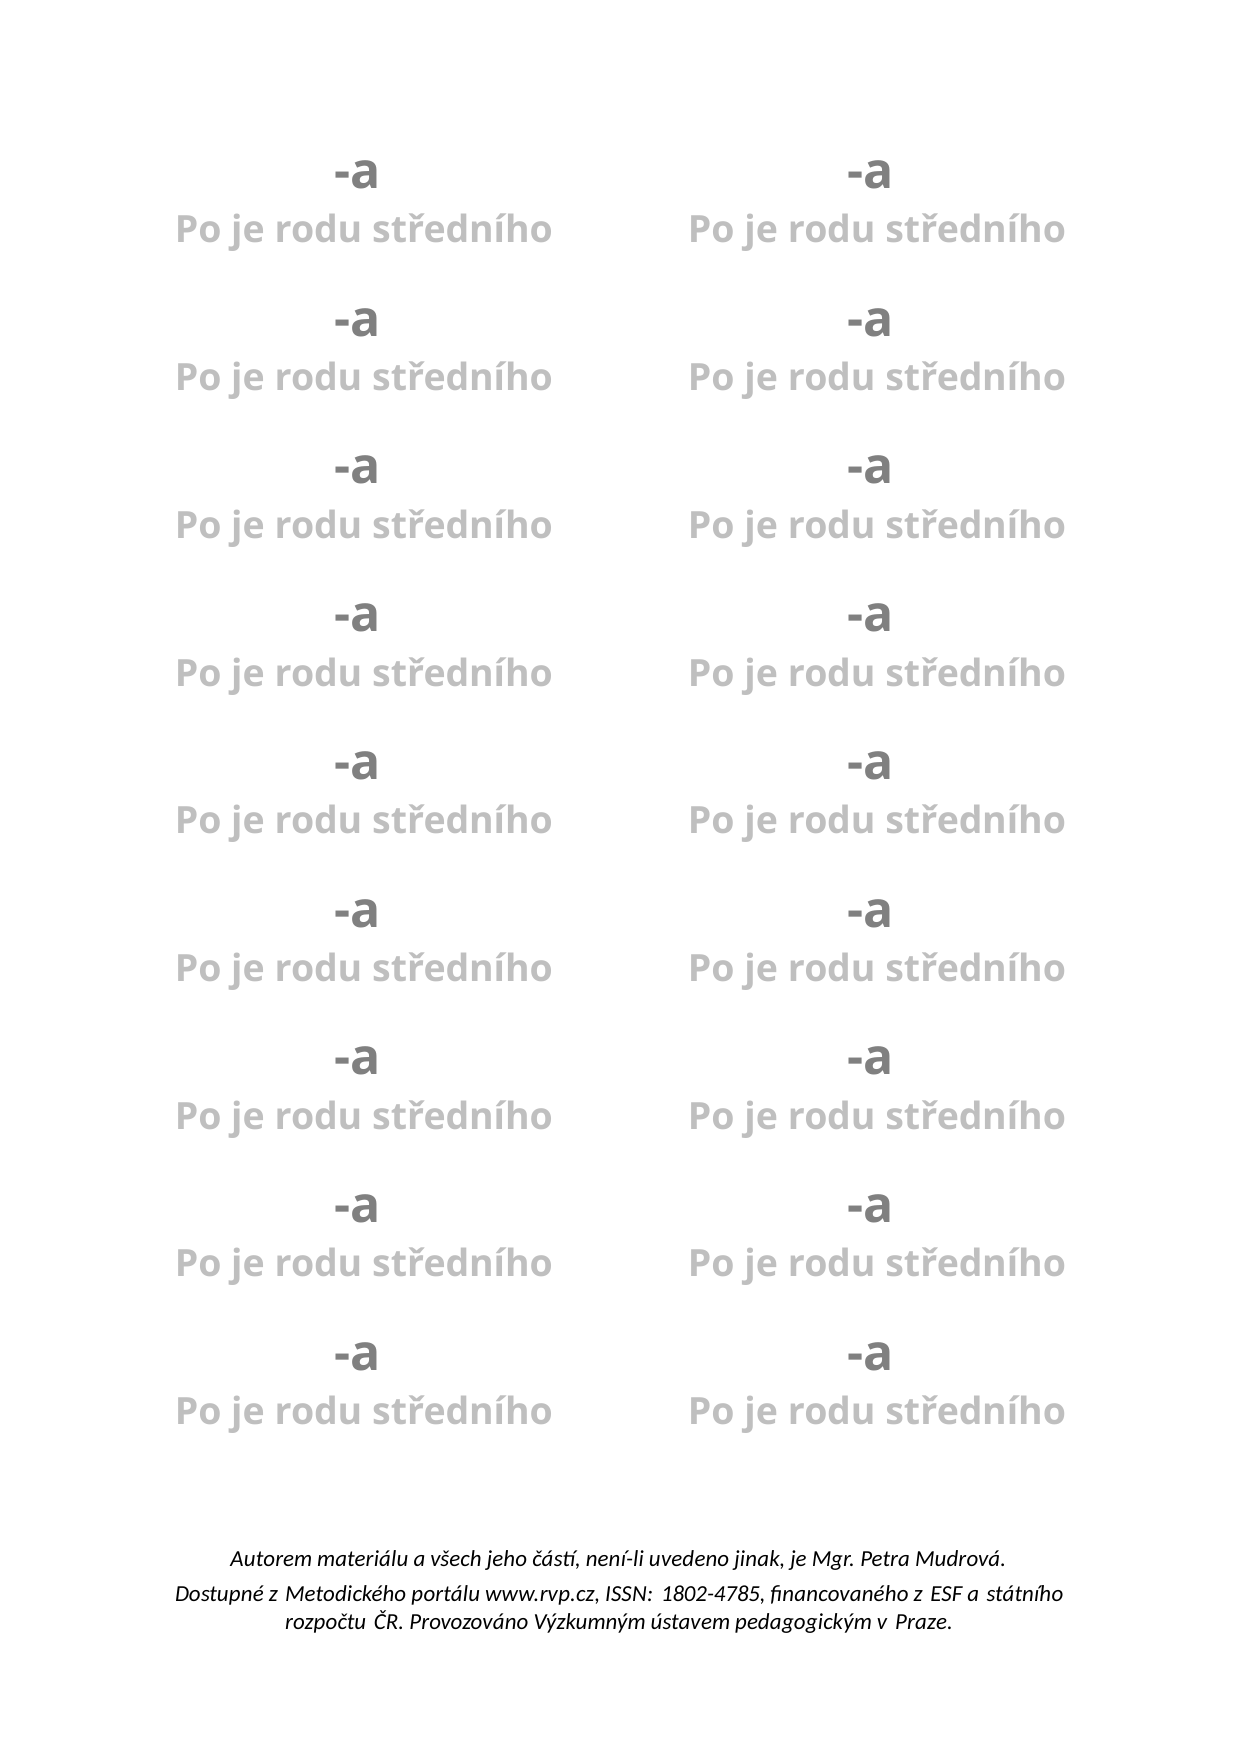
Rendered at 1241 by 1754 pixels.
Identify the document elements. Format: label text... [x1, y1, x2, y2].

table_cell -a Po je rodu středního [107, 1155, 620, 1302]
table_header -a Po je rodu středního [107, 121, 620, 268]
table_cell -a Po je rodu středního [107, 711, 620, 859]
table_cell -a Po je rodu středního [107, 1007, 620, 1154]
table_cell -a Po je rodu středního [620, 416, 1133, 564]
table_cell -a Po je rodu středního [107, 859, 620, 1007]
table_cell -a Po je rodu středního [620, 1302, 1133, 1450]
table_cell -a Po je rodu středního [107, 416, 620, 564]
table_cell -a Po je rodu středního [107, 268, 620, 416]
table_cell -a Po je rodu středního [620, 268, 1133, 416]
table_cell -a Po je rodu středního [620, 711, 1133, 859]
table_cell -a Po je rodu středního [107, 1302, 620, 1450]
table_cell -a Po je rodu středního [620, 1007, 1133, 1154]
table_cell -a Po je rodu středního [620, 564, 1133, 711]
table_cell -a Po je rodu středního [620, 859, 1133, 1007]
table_cell -a Po je rodu středního [620, 1155, 1133, 1302]
table_cell -a Po je rodu středního [107, 564, 620, 711]
table_header -a Po je rodu středního [620, 121, 1133, 268]
